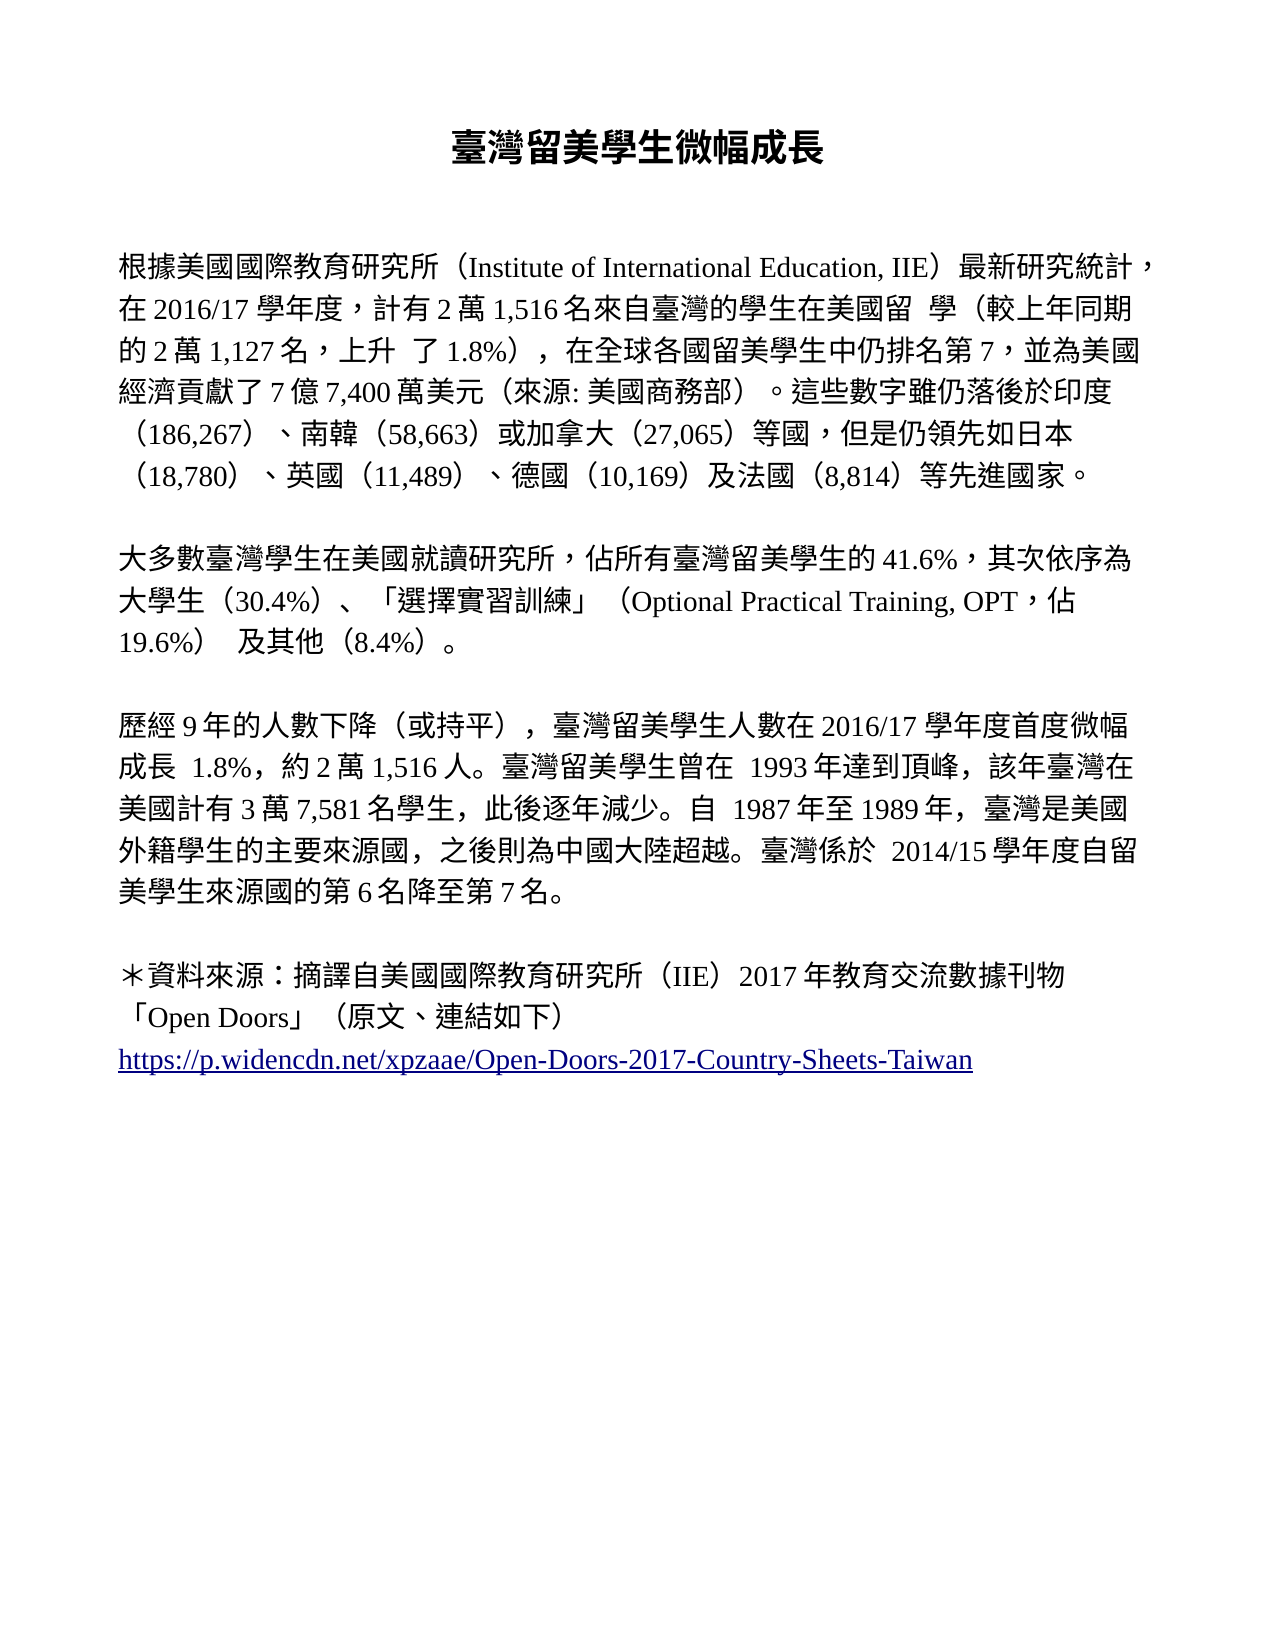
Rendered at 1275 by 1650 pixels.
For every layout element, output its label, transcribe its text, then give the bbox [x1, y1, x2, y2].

text 根據美國國際教育研究所（Institute of International Education, IIE）最新研究統計，在2016/17 學年度，計有2萬1,516名來自臺灣的學生在美國留 學（較上年同期的2萬1,127名，上升 了1.8%），在全球各國留美學生中仍排名第7，並為美國經濟貢獻了7億7,400萬美元（來源: 美國商務部）。這些數字雖仍落後於印度（186,267）、南韓（58,663）或加拿大（27,065）等國，但是仍領先如日本（18,780）、英國（11,489）、德國（10,169）及法國（8,814）等先進國家。 [118, 244, 1157, 494]
text 臺灣留美學生微幅成長 [118, 118, 1157, 172]
text ＊資料來源：摘譯自美國國際教育研究所（IIE）2017年教育交流數據刊物「Open Doors」（原文、連結如下） [118, 953, 1157, 1036]
text https://p.widencdn.net/xpzaae/Open-Doors-2017-Country-Sheets-Taiwan [118, 1036, 1157, 1078]
text 歷經9年的人數下降（或持平），臺灣留美學生人數在2016/17 學年度首度微幅成長 1.8%，約2萬1,516人。臺灣留美學生曾在 1993年達到頂峰，該年臺灣在美國計有3萬7,581名學生，此後逐年減少。自 1987年至1989年，臺灣是美國外籍學生的主要來源國，之後則為中國大陸超越。臺灣係於 2014/15學年度自留美學生來源國的第6名降至第7名。 [118, 703, 1157, 911]
text 大多數臺灣學生在美國就讀研究所，佔所有臺灣留美學生的41.6%，其次依序為大學生（30.4%）、「選擇實習訓練」（Optional Practical Training, OPT，佔19.6%） 及其他（8.4%）。 [118, 536, 1157, 661]
